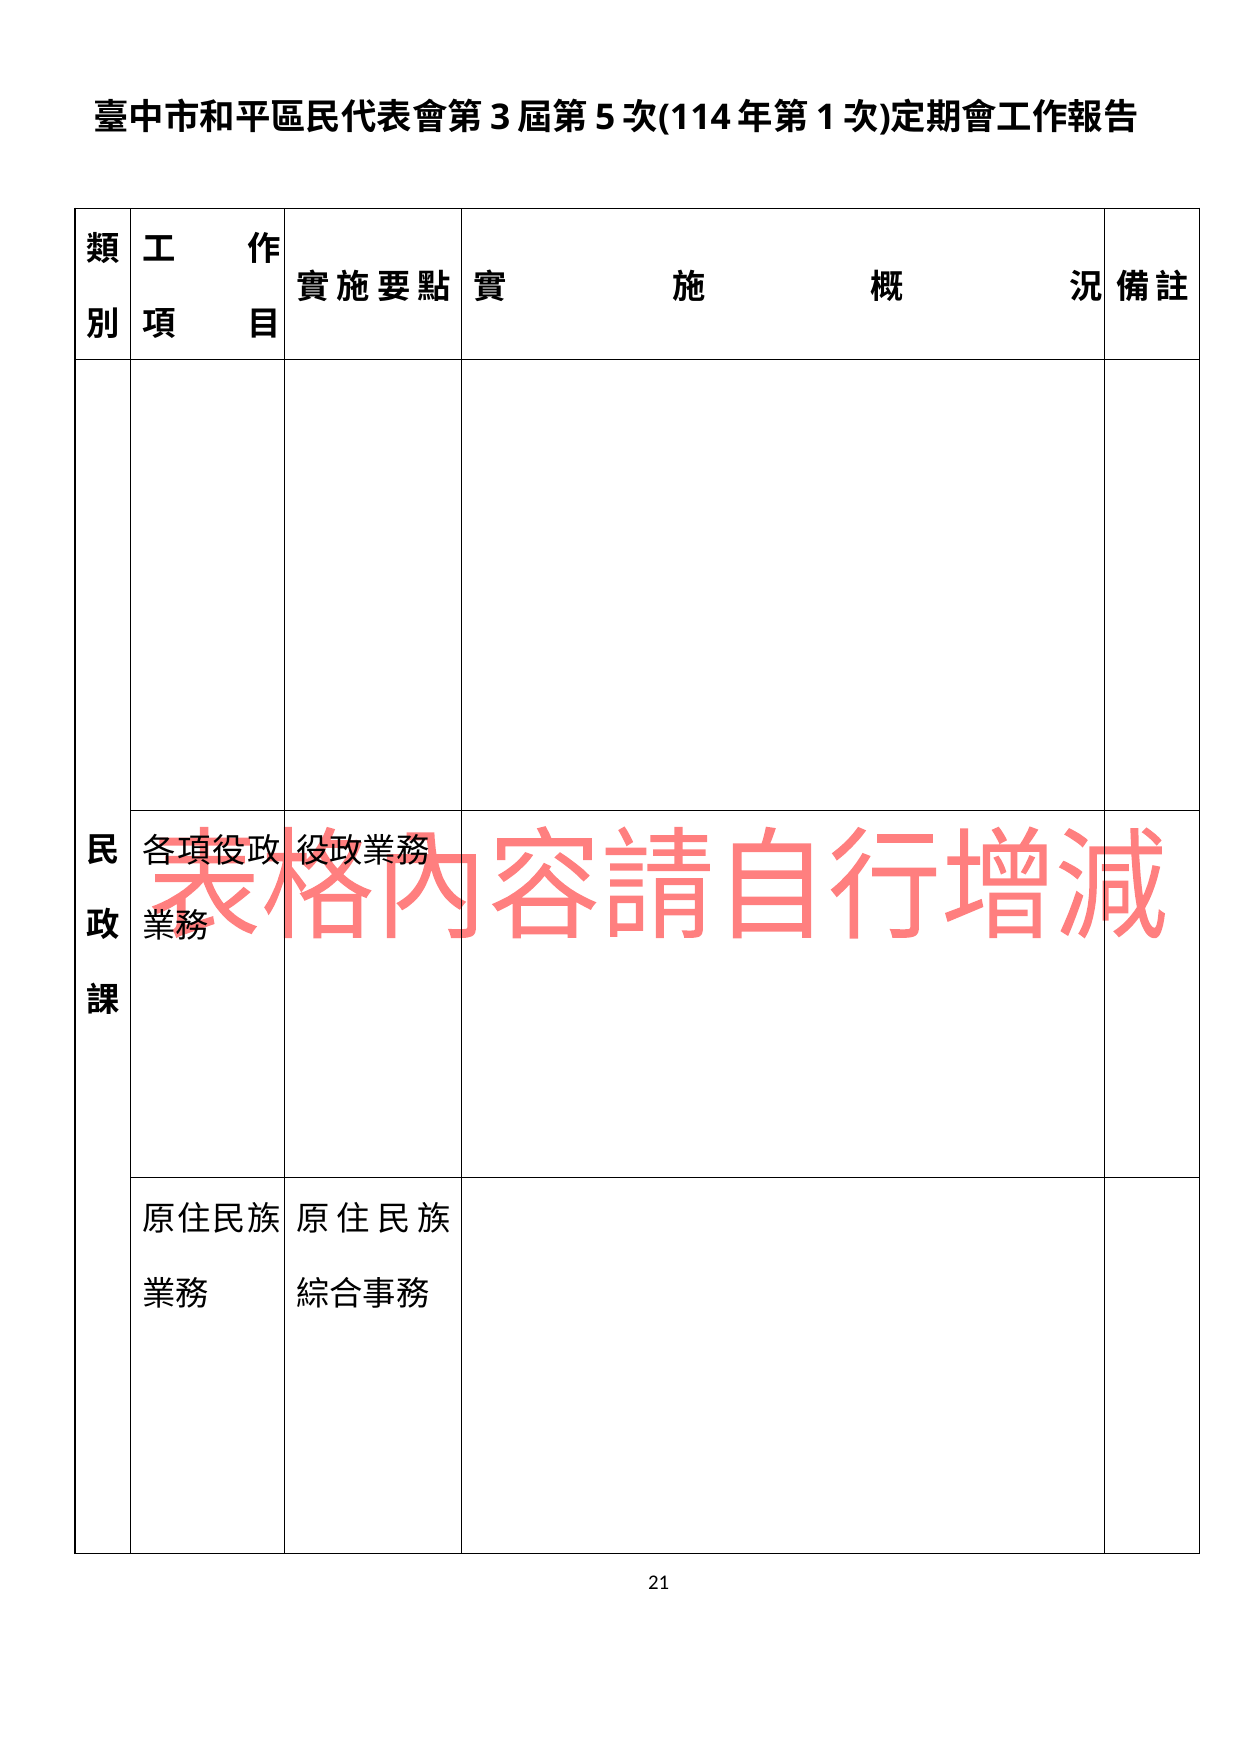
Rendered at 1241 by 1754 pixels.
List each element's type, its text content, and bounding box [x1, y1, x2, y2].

table_cell 原住民族業務 [131, 1178, 284, 1553]
table_header 實施概況 [462, 209, 1104, 359]
table_cell 役政業務 [285, 811, 461, 1177]
table_cell [462, 1178, 1104, 1553]
table_header 實施要點 [285, 209, 461, 359]
table_cell [462, 811, 1104, 1177]
table_cell [1105, 1178, 1199, 1553]
table_cell [1105, 360, 1199, 810]
table_header 類別 [76, 209, 130, 359]
table_cell [131, 360, 284, 810]
table_header 工作 項目 [131, 209, 284, 359]
table_cell 各項役政業務 [131, 811, 284, 1177]
table_cell [462, 360, 1104, 810]
table_cell [285, 360, 461, 810]
table_header 備註 [1105, 209, 1199, 359]
table_cell [1105, 811, 1199, 1177]
table_cell 原住民族綜合事務 [285, 1178, 461, 1553]
